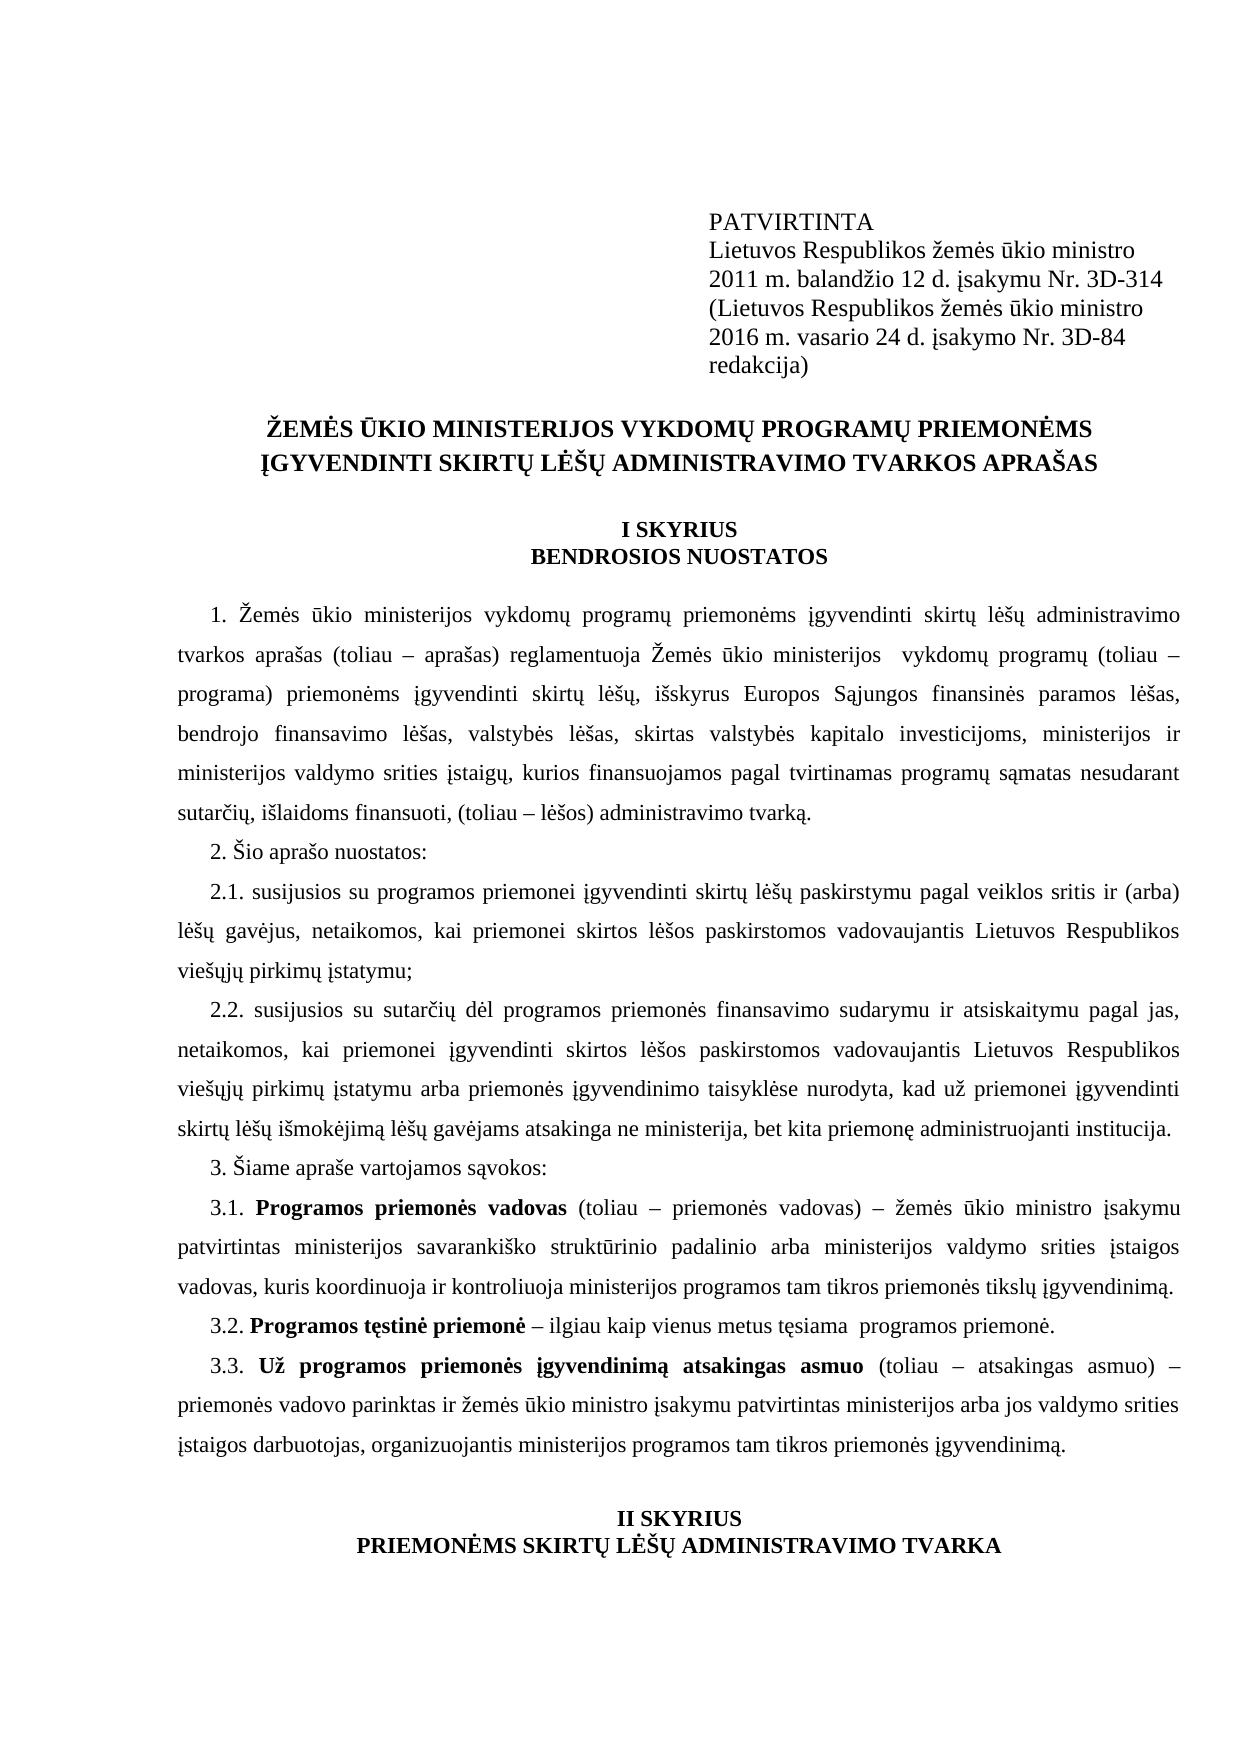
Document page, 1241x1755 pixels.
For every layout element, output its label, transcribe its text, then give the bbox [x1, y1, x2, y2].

text 2.1. susijusios su programos priemonei įgyvendinti skirtų lėšų paskirstymu pagal veiklos sritis ir (arba) lėšų gavėjus, netaikomos, kai priemonei skirtos lėšos paskirstomos vadovaujantis Lietuvos Respublikos viešųjų pirkimų įstatymu; [177, 878, 1181, 983]
text I Skyrius [177, 516, 1181, 543]
text 2.2. susijusios su sutarčių dėl programos priemonės finansavimo sudarymu ir atsiskaitymu pagal jas, netaikomos, kai priemonei įgyvendinti skirtos lėšos paskirstomos vadovaujantis Lietuvos Respublikos viešųjų pirkimų įstatymu arba priemonės įgyvendinimo taisyklėse nurodyta, kad už priemonei įgyvendinti skirtų lėšų išmokėjimą lėšų gavėjams atsakinga ne ministerija, bet kita priemonę administruojanti institucija. [177, 996, 1181, 1141]
text 1. Žemės ūkio ministerijos vykdomų programų priemonėms įgyvendinti skirtų lėšų administravimo tvarkos aprašas (toliau – aprašas) reglamentuoja Žemės ūkio ministerijos vykdomų programų (toliau – programa) priemonėms įgyvendinti skirtų lėšų, išskyrus Europos Sąjungos finansinės paramos lėšas, bendrojo finansavimo lėšas, valstybės lėšas, skirtas valstybės kapitalo investicijoms, ministerijos ir ministerijos valdymo srities įstaigų, kurios finansuojamos pagal tvirtinamas programų sąmatas nesudarant sutarčių, išlaidoms finansuoti, (toliau – lėšos) administravimo tvarką. [177, 602, 1181, 825]
text 2016 m. vasario 24 d. įsakymo Nr. 3D-84 [709, 322, 1181, 350]
text Lietuvos Respublikos žemės ūkio ministro [709, 235, 1181, 264]
text BENDROSIOS NUOSTATOS [177, 543, 1181, 569]
text 3.2. Programos tęstinė priemonė – ilgiau kaip vienus metus tęsiama programos priemonė. [177, 1312, 1181, 1338]
text 3. Šiame apraše vartojamos sąvokos: [177, 1154, 1181, 1181]
text PATVIRTINTA [709, 207, 1181, 235]
text ŽEMĖS ŪKIO MINISTERIJOS VYKDOMŲ PROGRAMŲ PRIEMONĖMS ĮGYVENDINTI SKIRTŲ LĖŠŲ ADMINISTRAVIMO TVARKOS APRAŠAS [177, 414, 1181, 477]
text redakcija) [709, 350, 1181, 379]
text PRIEMONĖMS SKIRtų LĖŠŲ ADMINISTRAVIMo TVARKA [177, 1532, 1181, 1558]
text 2. Šio aprašo nuostatos: [177, 838, 1181, 865]
text 3.3. Už programos priemonės įgyvendinimą atsakingas asmuo (toliau – atsakingas asmuo) – priemonės vadovo parinktas ir žemės ūkio ministro įsakymu patvirtintas ministerijos arba jos valdymo srities įstaigos darbuotojas, organizuojantis ministerijos programos tam tikros priemonės įgyvendinimą. [177, 1352, 1181, 1457]
text II Skyrius [177, 1505, 1181, 1532]
text 3.1. Programos priemonės vadovas (toliau – priemonės vadovas) – žemės ūkio ministro įsakymu patvirtintas ministerijos savarankiško struktūrinio padalinio arba ministerijos valdymo srities įstaigos vadovas, kuris koordinuoja ir kontroliuoja ministerijos programos tam tikros priemonės tikslų įgyvendinimą. [177, 1194, 1181, 1299]
text (Lietuvos Respublikos žemės ūkio ministro [709, 293, 1181, 322]
text 2011 m. balandžio 12 d. įsakymu Nr. 3D-314 [709, 264, 1181, 293]
